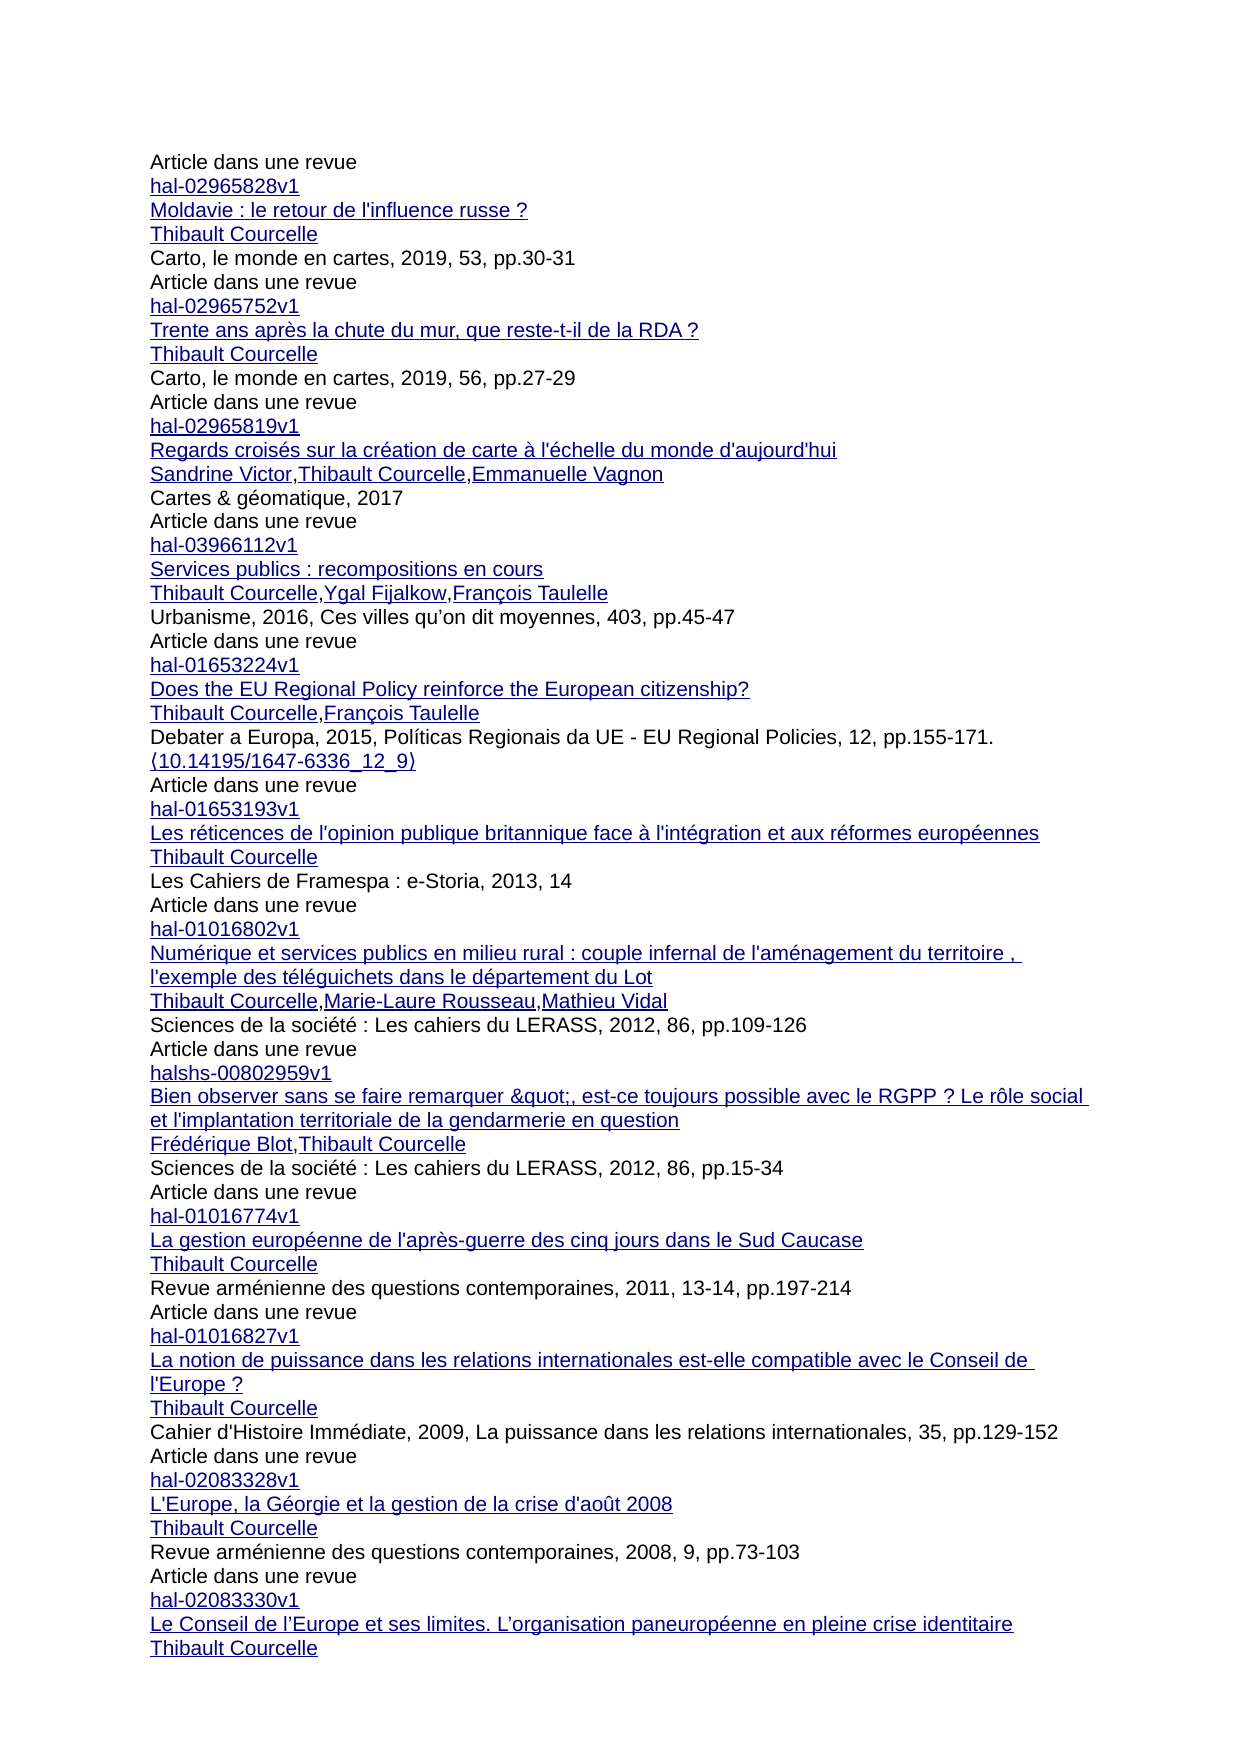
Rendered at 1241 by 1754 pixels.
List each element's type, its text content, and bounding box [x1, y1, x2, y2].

table_cell Les réticences de l'opinion publique britannique face à l'intégration et aux réformes européennes Thibault Courcelle Les Cahiers de Framespa : e-Storia, 2013, 14 Article dans une revue hal-01016802v1 [150, 821, 1090, 941]
table_cell La gestion européenne de l'après-guerre des cinq jours dans le Sud Caucase Thibault Courcelle Revue arménienne des questions contemporaines, 2011, 13-14, pp.197-214 Article dans une revue hal-01016827v1 [150, 1228, 1090, 1348]
table_cell Bien observer sans se faire remarquer &quot;, est-ce toujours possible avec le RGPP ? Le rôle social et l'implantation territoriale de la gendarmerie en question Frédérique Blot,Thibault Courcelle Sciences de la société : Les cahiers du LERASS, 2012, 86, pp.15-34 Article dans une revue hal-01016774v1 [150, 1084, 1090, 1228]
table_cell Trente ans après la chute du mur, que reste-t-il de la RDA ? Thibault Courcelle Carto, le monde en cartes, 2019, 56, pp.27-29 Article dans une revue hal-02965819v1 [150, 318, 1090, 437]
table_cell Does the EU Regional Policy reinforce the European citizenship? Thibault Courcelle,François Taulelle Debater a Europa, 2015, Políticas Regionais da UE - EU Regional Policies, 12, pp.155-171. ⟨10.14195/1647-6336_12_9⟩ Article dans une revue hal-01653193v1 [150, 677, 1090, 821]
table_cell L'Europe, la Géorgie et la gestion de la crise d'août 2008 Thibault Courcelle Revue arménienne des questions contemporaines, 2008, 9, pp.73-103 Article dans une revue hal-02083330v1 [150, 1492, 1090, 1611]
table_cell Moldavie : le retour de l'influence russe ? Thibault Courcelle Carto, le monde en cartes, 2019, 53, pp.30-31 Article dans une revue hal-02965752v1 [150, 198, 1090, 318]
table_cell Numérique et services publics en milieu rural : couple infernal de l'aménagement du territoire , l'exemple des téléguichets dans le département du Lot Thibault Courcelle,Marie-Laure Rousseau,Mathieu Vidal Sciences de la société : Les cahiers du LERASS, 2012, 86, pp.109-126 Article dans une revue halshs-00802959v1 [150, 941, 1090, 1084]
table_cell Le Conseil de l’Europe et ses limites. L’organisation paneuropéenne en pleine crise identitaire Thibault Courcelle [150, 1611, 1090, 1659]
table_cell Regards croisés sur la création de carte à l'échelle du monde d'aujourd'hui Sandrine Victor,Thibault Courcelle,Emmanuelle Vagnon Cartes & géomatique, 2017 Article dans une revue hal-03966112v1 [150, 438, 1090, 557]
table_cell Article dans une revue hal-02965828v1 [150, 150, 1090, 198]
table_cell La notion de puissance dans les relations internationales est-elle compatible avec le Conseil de l'Europe ? Thibault Courcelle Cahier d'Histoire Immédiate, 2009, La puissance dans les relations internationales, 35, pp.129-152 Article dans une revue hal-02083328v1 [150, 1348, 1090, 1492]
table_cell Services publics : recompositions en cours Thibault Courcelle,Ygal Fijalkow,François Taulelle Urbanisme, 2016, Ces villes qu’on dit moyennes, 403, pp.45-47 Article dans une revue hal-01653224v1 [150, 557, 1090, 677]
